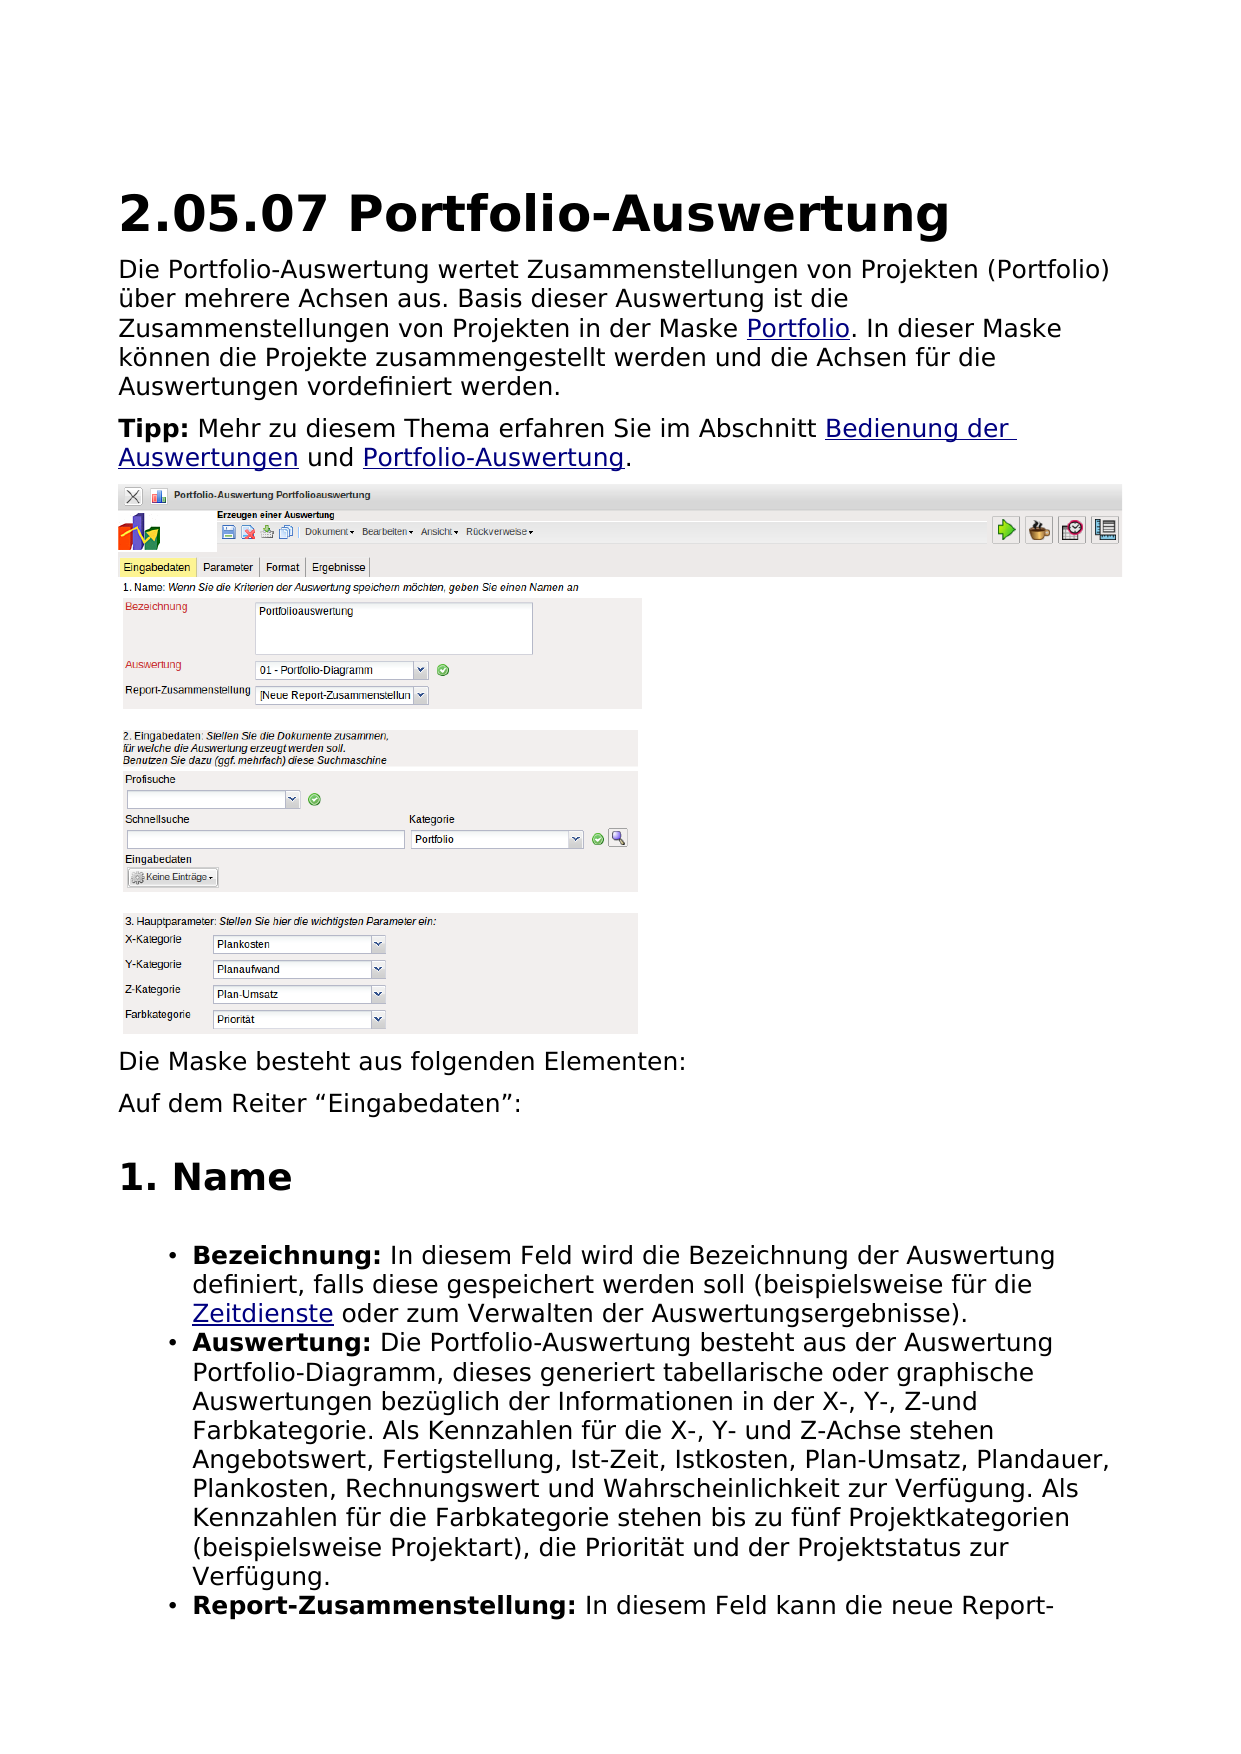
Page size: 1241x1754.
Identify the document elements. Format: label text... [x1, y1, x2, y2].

list Report-Zusammenstellung: In diesem Feld kann die neue Report- [177, 1591, 1122, 1620]
text Die Maske besteht aus folgenden Elementen: [118, 1047, 1122, 1076]
text Tipp: Mehr zu diesem Thema erfahren Sie im Abschnitt Bedienung der Auswertungen und Portfolio-Auswertung. [118, 414, 1122, 472]
list Bezeichnung: In diesem Feld wird die Bezeichnung der Auswertung definiert, falls diese gespeichert werden soll (beispielsweise für die Zeitdienste oder zum Verwalten der Auswertungsergebnisse). [177, 1241, 1122, 1329]
subtitle 1. Name [118, 1156, 1122, 1199]
subtitle 2.05.07 Portfolio-Auswertung [118, 185, 1122, 243]
picture [118, 484, 1123, 1035]
text Die Portfolio-Auswertung wertet Zusammenstellungen von Projekten (Portfolio) über mehrere Achsen aus. Basis dieser Auswertung ist die Zusammenstellungen von Projekten in der Maske Portfolio. In dieser Maske können die Projekte zusammengestellt werden und die Achsen für die Auswertungen vordefiniert werden. [118, 256, 1122, 401]
text Auf dem Reiter “Eingabedaten”: [118, 1089, 1122, 1118]
list Auswertung: Die Portfolio-Auswertung besteht aus der Auswertung Portfolio-Diagramm, dieses generiert tabellarische oder graphische Auswertungen bezüglich der Informationen in der X-, Y-, Z-und Farbkategorie. Als Kennzahlen für die X-, Y- und Z-Achse stehen Angebotswert, Fertigstellung, Ist-Zeit, Istkosten, Plan-Umsatz, Plandauer, Plankosten, Rechnungswert und Wahrscheinlichkeit zur Verfügung. Als Kennzahlen für die Farbkategorie stehen bis zu fünf Projektkategorien (beispielsweise Projektart), die Priorität und der Projektstatus zur Verfügung. [177, 1329, 1122, 1591]
